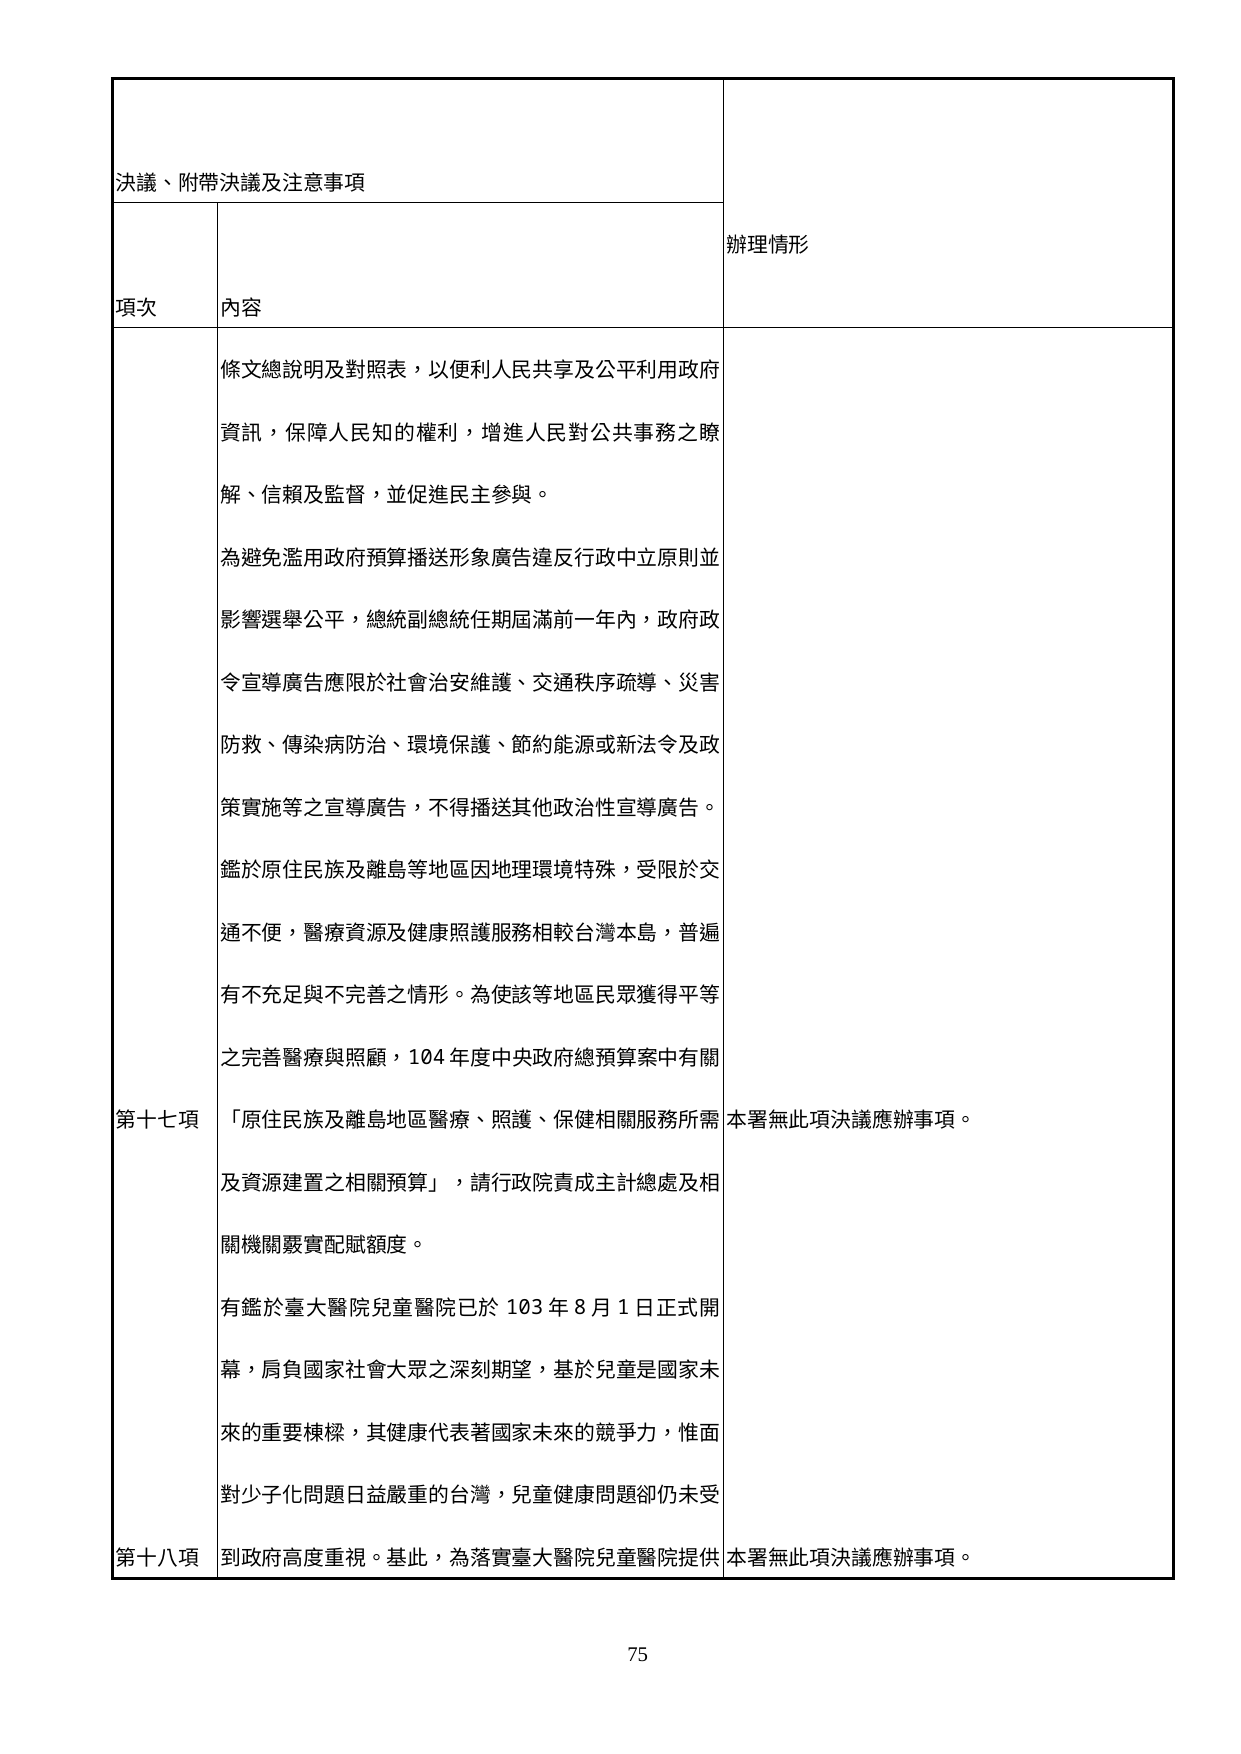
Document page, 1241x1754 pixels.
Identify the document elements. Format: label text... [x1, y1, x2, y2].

table_cell 內容 [218, 203, 723, 327]
table_cell 本署無此項決議應辦事項。 本署無此項決議應辦事項。 [724, 328, 1172, 1577]
table_cell 第二項 第三項 第四項 第五項 第六項 第七項 第八項 第九項 第十項 第十一項 第十二項 第十三項 第十四項 第十五項 第十六項 第十七項 第十八項 第八項 第三項 第五項 第十七項 第二十四項 第一項 第二項 第三項 第四項 第一項 第二項 第三項 [114, 328, 217, 1577]
table_header 決議、附帶決議及注意事項 [114, 80, 723, 202]
table_header 辦理情形 [724, 80, 1172, 327]
table_cell 項次 [114, 203, 217, 327]
table_cell 104年度中央政府總預算案針對各機關及所屬統刪項目如下： 1.油料：統刪30%；另隨同減列交通部辦理離島載客船舶油價補貼0.07億元、公路總局辦理公共運輸油價補貼1.05億元。 2.大陸地區旅費：統刪10%。 3.委辦費：除人事行政總處、公務人力發展中心、中央選舉委員會及所屬、公務人員保障暨培訓委員會、警政署及所屬、外交部主管、教育部主管、法務部主管、勞工保險局、職業安全衛生署危險性機械及設備檢查與管理、動植物防疫檢疫局及所屬屠宰衛生檢查、畜禽藥物殘留檢測及檢疫偵測犬業務、衛生福利部落實長照十年計畫、推動長照服務體系及長照服務網業務相關預算、健全緊急醫療照護網絡、健全醫療衛生體系、醫事人力培育與訓練、推動身心障礙醫療復建網絡、社會救助業務、保護服務業務、規劃建立社會工作專業、推動性別暴力防治相關預算、食品藥物管理署科技發展工作及食品藥物管理業務相關預算、社會及家庭署辦理推展身心障礙者福利服務相關預算、文化部主管不刪；智慧財產局、工業局工業技術升級輔導計畫、標準檢驗局及所屬辦理國家度量衡標準實驗室整體運作與發展及民生化學計量標準計畫統刪1%外，其餘統刪10%，其中大陸委員會、考試院、營建署及所屬、消防署及所屬、入出國及移民署、建築研究所、國防部所屬、財政部、國庫署、交通部、中央氣象局、觀光局及所屬、運輸研究所、農業委員會、茶業改良場、疾病管制署、中央健康保險署、社會及家庭署、新竹科學工業園區管理局及所屬、中部科學工業園區管理局及所屬、保險局改以其他項目刪減替代，科目自行調整。 4.一般事務費：除中央研究院、人事行政總處及所屬、國立故宮博物院、中央選舉委員會及所屬、立法院主管、公務人員保障暨培訓委員會、國家文官學院及所屬、監察院、警政署及所屬、外交部主管、體育署、法務部主管、智慧財產局、工業局工業技術升級輔導計畫、勞工保險局、衛生福利部落實長照十年計畫、推動長照服務體系及長照服務網業務相關預算、健全緊急醫療照護網絡、健全醫療衛生體系、醫事人力培育與訓練、推動身心障礙醫療復建網絡、社會救助業務、保護服務業務、規劃建立社會工作專業、推動性別暴力防治相關預算、食品藥物管理署科技發展工作及食品藥物管理業務相關預算、中央健康保險署、社會及家庭署辦理推展身心障礙者福利服務相關預算、國軍退除役官兵輔導委員會聘用照顧服務員及護理人員相關預算不刪外，其餘統刪5%，其中總統府、國家發展委員會、國家通訊傳播委員會、公務人員退休撫卹基金監理委員會、營建署及所屬、消防署及所屬、空中勤務總隊、國防部所屬、賦稅署、臺北國稅局、高雄國稅局、北區國稅局及所屬、中區國稅局及所屬、南區國稅局及所屬、關務署及所屬、財政資訊中心、教育部、國家圖書館、國立公共資訊圖書館、國立教育廣播電臺、國立海洋科技博物館、中小企業處、交通部、民用航空局、中央氣象局、觀光局及所屬、運輸研究所、原子能委員會、放射性物料管理局、核能研究所、水土保持局、農業試驗所、林業試驗所、種苗改良繁殖場、桃園區農業改良場、花蓮區農業改良場、衛生福利部、社會及家庭署、環境檢驗所、環境保護人員訓練所、海岸巡防署主管、新竹科學工業園區管理局及所屬、證券期貨局改以其他項目刪減替代，科目自行調整。 5.軍事裝備設施、房屋建築、車輛及辦公器具、設施及機械設備養護費：除人事行政總處及所屬、國立故宮博物院、中央選舉委員會及所屬、立法院主管、公務人員保障暨培訓委員會、國家文官學院及所屬、監察院、警政署及所屬、中央警察大學設施及機械設備養護費、外交部駐外機構業務計畫、體育署、法務部主管、衛生福利部落實長照十年計畫、推動長照服務體系及長照服務網業務相關預算、保護服務業務相關預算、食品藥物管理署科技發展工作及食品藥物管理業務相關預算、海洋巡防總局艦艇歲修及機械儀器養護費不刪外，其餘統刪5%，其中國家安全會議、國史館臺灣文獻館、中央研究院、行政院、主計總處、國家發展委員會、考試院、公務人員退休撫卹基金監理委員會、內政部、營建署及所屬、消防署及所屬、入出國及移民署、國防部所屬、財政部、國庫署、賦稅署、臺北國稅局、高雄國稅局、北區國稅局及所屬、中區國稅局及所屬、南區國稅局及所屬、關務署及所屬、財政資訊中心、國家圖書館、國立公共資訊圖書館、國立教育廣播電臺、國立海洋科技博物館、交通部、民用航空局、中央氣象局、觀光局及所屬、運輸研究所、公路總局及所屬、原子能委員會、放射性物料管理局、農業委員會、水土保持局、林業試驗所、特有生物研究保育中心、漁業署及所屬、衛生福利部、疾病管制署、中央健康保險署、環境保護署、環境檢驗所、環境保護人員訓練所、海岸巡防署主管、新竹科學工業園區管理局及所屬改以其他項目刪減替代，科目自行調整。 6.國內旅費：除中央研究院、人事行政總處及所屬、國立故宮博物院、中央選舉委員會及所屬、公務人員保障暨培訓委員會、國家文官學院及所屬、監察院主管、警政署及所屬、體育署、法務部主管、工業局工業技術升級輔導計畫、衛生福利部落實長照十年計畫、推動長照服務體系及長照服務網業務相關預算、健全緊急醫療照護網絡、健全醫療衛生體系、醫事人力培育與訓練、推動身心障礙醫療復建網絡、社會救助業務、保護服務業務、規劃建立社會工作專業相關預算、食品藥物管理署科技發展工作及食品藥物管理業務相關預算、社會及家庭署辦理推展身心障礙者福利服務相關預算不刪外，其餘統刪5%，其中國史館臺灣文獻館、主計總處、國家發展委員會、考試院、內政部、營建署及所屬、消防署及所屬、役政署、入出國及移民署、空中勤務總隊、國防部所屬、賦稅署、臺北國稅局、高雄國稅局、北區國稅局及所屬、中區國稅局及所屬、南區國稅局及所屬、關務署及所屬、財政資訊中心、國家圖書館、國立公共資訊圖書館、國立教育廣播電臺、國立海洋科技博物館、交通部、中央氣象局、觀光局及所屬、運輸研究所、公路總局及所屬、原子能委員會、放射性物料管理局、農業委員會、水土保持局、衛生福利部、疾病管制署、社會及家庭署、環境保護署、環境檢驗所、環境保護人員訓練所、新竹科學工業園區管理局及所屬、檢查局、臺灣省政府改以其他項目刪減替代，科目自行調整。 7.國外旅費：除中央研究院、人事行政總處及所屬、國立故宮博物院、中央選舉委員會及所屬、立法院主管委員國會交流事務費、公務人員保障暨培訓委員會、國家文官學院及所屬、監察院、警政署及所屬、中央警察大學、外交部主管、體育署、法務部主管、衛生福利部落實長照十年計畫、推動長照服務體系及長照服務網業務相關預算、推動身心障礙醫療復建網絡、保護服務業務相關預算、食品藥物管理署科技發展工作及食品藥物管理業務相關預算、社會及家庭署辦理推展身心障礙者福利服務相關預算、文化部主管不刪外，其餘統刪5%，其中行政院、主計總處、國家發展委員會、檔案管理局、飛航安全調查委員會、客家委員會及所屬、考試院、銓敘部、公務人員退休撫卹基金監理委員會、公務人員退休撫卹基金管理委員會、審計部、內政部、營建署及所屬、消防署及所屬、役政署、入出國及移民署、建築研究所、空中勤務總隊、國防部所屬、財政部、國庫署、賦稅署、臺北國稅局、高雄國稅局、北區國稅局及所屬、中區國稅局及所屬、南區國稅局及所屬、財政資訊中心、教育部、國民及學前教育署、青年發展署、國家圖書館、國立公共資訊圖書館、國立教育廣播電臺、國家教育研究院、國立海洋科技博物館、工業局、標準檢驗局及所屬、智慧財產局、水利署及所屬、中央地質調查所、交通部、民用航空局、中央氣象局、觀光局及所屬、運輸研究所、公路總局及所屬、勞工保險局、勞動力發展署及所屬、職業安全衛生署、勞動及職業安全衛生研究所、僑務委員會、原子能委員會、輻射偵測中心、放射性物料管理局、核能研究所、農業委員會、林務局、水土保持局、農業試驗所、林業試驗所、水產試驗所、畜產試驗所、家畜衛生試驗所、特有生物研究保育中心、種苗改良繁殖場、高雄區農業改良場、漁業署及所屬、動植物防疫檢疫局及所屬、農糧署及所屬、衛生福利部、疾病管制署、中央健康保險署、社會及家庭署、環境檢驗所、環境保護人員訓練所、新竹科學工業園區管理局及所屬、中部科學工業園區管理局及所屬、南部科學工業園區管理局及所屬、檢查局、臺灣省政府、臺灣省諮議會、福建省政府改以其他項目刪減替代，科目自行調整。 8.出國教育訓練費：除中央研究院、人事行政總處及所屬、中央選舉委員會及所屬、公務人員保障暨培訓委員會、國家文官學院及所屬、警政署及所屬、外交部駐外機構業務計畫、法務部主管、食品藥物管理署科技發展工作及食品藥物管理業務相關預算、文化部主管不刪外，其餘統刪5%，其中主計總處、國家發展委員會、公平交易委員會、飛航安全調查委員會、消防署及所屬、空中勤務總隊、國防部所屬、財政部、關務署及所屬、交通部、中央氣象局、原子能委員會、核能研究所、農業委員會、農業試驗所、水產試驗所、畜產試驗所、家畜衛生試驗所、特有生物研究保育中心、種苗改良繁殖場、臺中區農業改良場、臺南區農業改良場、高雄區農業改良場、花蓮區農業改良場、衛生福利部、疾病管制署、環境保護署、檢查局改以其他項目刪減替代，科目自行調整。 9.設備及投資：除資產作價投資、中央研究院、人事行政總處及所屬、中央選舉委員會及所屬、立法院主管、公務人員保障暨培訓委員會基本行政維持、國家文官學院及所屬、監察院、審計部、警政署及所屬、中央警察大學房屋建築及設備費、外交部駐外機構業務計畫、購置駐外機構館舍計畫與汰換駐外機構公務車預算、法務部主管、勞工保險局、動植物防疫檢疫局高雄分局檢疫行政大樓興建工程、衛生福利部健全緊急醫療照護網絡、健全醫療衛生體系、醫事人力培育與訓練、社會救助業務、保護服務業務相關預算、食品藥物管理署科技發展工作及食品藥物管理業務相關預算、中央健康保險署、社會及家庭署辦理推展身心障礙者福利服務相關預算、海岸巡防署臺北港海巡基地、海洋巡防總局艦艇大修經費及強化海巡編裝發展方案不刪；科技部增撥國家科學技術發展基金統刪1%；文化部主管統刪3%；國立故宮博物院故宮南部院區籌建計畫統刪4%；教育部主管統刪7%外，其餘統刪8%，其中司法院、最高法院、最高行政法院、臺北高等行政法院、臺中高等行政法院、高雄高等行政法院、公務員懲戒委員會、法官學院、智慧財產法院、臺灣高等法院、臺灣高等法院臺中分院、臺灣高等法院臺南分院、臺灣高等法院高雄分院、臺灣高等法院花蓮分院、臺灣臺北地方法院、臺灣士林地方法院、臺灣新北地方法院、臺灣桃園地方法院、臺灣新竹地方法院、臺灣苗栗地方法院、臺灣臺中地方法院、臺灣南投地方法院、臺灣雲林地方法院、臺灣嘉義地方法院、臺灣高雄地方法院、臺灣屏東地方法院、臺灣臺東地方法院、臺灣花蓮地方法院、臺灣宜蘭地方法院、臺灣基隆地方法院、臺灣澎湖地方法院、臺灣高雄少年及家事法院、福建高等法院金門分院、福建金門地方法院、福建連江地方法院、考試院、公務人員退休撫卹基金監理委員會、內政部、役政署、國防部、財政部、賦稅署、臺北國稅局、高雄國稅局、北區國稅局及所屬、中區國稅局及所屬、南區國稅局及所屬、國有財產署及所屬、教育部、國民及學前教育署、國家圖書館、國立公共資訊圖書館、國立教育廣播電臺、國立海洋科技博物館、中央氣象局、觀光局及所屬、運輸研究所、公路總局及所屬、蒙藏委員會、農業委員會、家畜衛生試驗所、環境保護署、環境保護人員訓練所、海洋巡防總局、海岸巡防總局及所屬、金融監督管理委員會、銀行局、證券期貨局改以其他項目刪減替代，科目自行調整。 10.對國內團體之捐助與政府機關間之補助：除法律義務支出、中央研究院、警政署及所屬、外交部、教育部主管、法務部主管、勞工保險局、漁業署捐助各級漁會辦理臺灣地區各漁業通訊電臺營運輔導、衛生福利部捐助財團法人國家衛生研究院發展計畫、落實長照十年計畫、推動長照服務體系及長照服務網業務相關預算、社會救助業務、保護服務業務、健全緊急醫療照護網絡、健全醫療衛生體系、醫事人力培育與訓練、食品藥物管理署科技發展工作及食品藥物管理業務相關預算、中央健康保險署、社會及家庭署辦理長期照顧十年計畫及建置長期照顧服務體系暨推展身心障礙者福利服務相關預算、文化部主管、科技部對國家災害防救科技中心、財團法人國家實驗研究院與國家同步輻射研究中心之捐助不刪；經濟部科技預算、智慧財產局、工業局工業技術升級輔導計畫統刪1%外，其餘統刪5%，其中客家委員會及所屬、內政部、營建署及所屬、國防部所屬、交通部、觀光局及所屬、公路總局及所屬、核能研究所、桃園區農業改良場、動植物防疫檢疫局及所屬、環境保護署、新竹科學工業園區管理局及所屬改以其他項目刪減替代，科目自行調整。 11.對地方政府之補助：除法律義務支出、一般性補助款、教育部主管、法務部主管、衛生福利部落實長照十年計畫、推動長照服務體系及長照服務網業務相關預算、社會救助業務、健全緊急醫療照護網絡、食品藥物管理署科技發展工作及食品藥物管理業務相關預算、中央健康保險署、社會及家庭署辦理長期照顧十年計畫及建置長期照顧服務體系暨推展身心障礙者福利服務相關預算、文化部主管不刪外，其餘統刪5%，其中役政署、觀光局及所屬、動植物防疫檢疫局及所屬、衛生福利部改以其他項目刪減替代，科目自行調整。 12.人事費：除退休退職給付、人事行政總處退休公教人員年終慰問金調整準備、國立故宮博物院、中央選舉委員會及所屬、立法院主管（不含委員問政油料補助費）、公務人員保障暨培訓委員會、國家文官學院及所屬、監察院主管、警政署及所屬、外交部主管、體育署、法務部主管不刪；立法院主管委員問政油料補助費統刪30%外，其餘統刪1%，其中中央研究院、主計總處、公務人力發展中心、地方行政研習中心、檔案管理局、飛航安全調查委員會、公共工程委員會、司法院、最高法院、最高行政法院、臺北高等行政法院、臺中高等行政法院、高雄高等行政法院、公務員懲戒委員會、法官學院、智慧財產法院、臺灣高等法院、臺灣高等法院臺中分院、臺灣高等法院臺南分院、臺灣高等法院高雄分院、臺灣高等法院花蓮分院、臺灣臺北地方法院、臺灣士林地方法院、臺灣新北地方法院、臺灣桃園地方法院、臺灣新竹地方法院、臺灣苗栗地方法院、臺灣臺中地方法院、臺灣南投地方法院、臺灣彰化地方法院、臺灣雲林地方法院、臺灣嘉義地方法院、臺灣臺南地方法院、臺灣高雄地方法院、臺灣屏東地方法院、臺灣臺東地方法院、臺灣花蓮地方法院、臺灣宜蘭地方法院、臺灣基隆地方法院、臺灣澎湖地方法院、臺灣高雄少年及家事法院、福建高等法院金門分院、福建金門地方法院、福建連江地方法院、考試院、考選部、消防署及所屬、役政署、入出國及移民署、建築研究所、空中勤務總隊、國防部所屬、國庫署、臺北國稅局、高雄國稅局、北區國稅局及所屬、中區國稅局及所屬、南區國稅局及所屬、國有財產署及所屬、國家圖書館、國立公共資訊圖書館、國立教育廣播電臺、國立海洋科技博物館、水利署及所屬、中央地質調查所、交通部、民用航空局、中央氣象局、觀光局及所屬、運輸研究所、公路總局及所屬、勞動及職業安全衛生研究所、林務局、水土保持局、畜產試驗所、家畜衛生試驗所、茶業改良場、種苗改良繁殖場、桃園區農業改良場、臺南區農業改良場、環境保護署、環境檢驗所、環境保護人員訓練所、海岸巡防署主管、證券期貨局改以其他項目刪減替代，科目自行調整。 13.國庫署「國債付息」減列2 億元。 近來國際原油價格持續重挫，國內汽、柴油價格亦不斷下跌；日前中油再度宣布自2015年1月12日起調降各式汽、柴油價格，其中95無鉛調降為每公升24.6元，較編製104年度中央政府總預算案時按每公升35.1元編列，已有大幅差距；爰予減列104年度中央政府各機關油料費30%；另年度預算執行中，若遇油價大幅波動，則在油料用量之共同標準範圍內，各機關應依以下原則辦理，主計總處並應追蹤控管執行情形： 1.油價下跌時，按實際油價覈實列支，結餘部分並不得移為他用。 2.油價大幅上漲，致所須經費不足時，得以各機關第一預備金支應；若嚴重不敷，得申請動支第二預備金。 針對104年度中央政府總預算中有關「自由經濟示範區」相關預算共計編列75億9,945萬5,000元，包括：國家發展委員會編列1,670萬元、經濟部智慧財產局編列20萬元、行政院農業委員會編列3億8,573萬元、衛生福利部編列1億4,600萬元、經濟特別收入基金1,000萬元、桃園國際機場股份有限公司6,400萬元、臺灣港務股份有限公司34億3,715萬1,000元、航港建設基金35億3,477萬4,000元、農業特別收入基金490萬元。 經查，「自由經濟示範區規劃方案」於102年8月啟動第1階段推動計畫，自貿港區為自由經濟示範區第1階段之核心，惟推動效益卻未如預期，無法彌補我國港埠整體進出口貨物流失量，且入駐港區事業數及進用員工人數未見成長，此外，再以我國自由貿易港區歷年來入駐港區事業家數及進用員工人數觀之，推行自由貿易示範區計畫後，入駐港區事業數及進用員工人數亦未見明顯成長；另示範區104年度關鍵績效指標考核面向不足，且跨機關間衡量標準不一，有欠妥適。 另，有鑑於「自由經濟示範區規劃方案」尚未三讀通過，各部會即逕自編列該預算執行計畫，實有未當。事實上，就政府不斷宣傳國際的案例：韓國仁川自經區言之，現已證明也將面臨推動困難之困境，事實上，由於外國人移住率過低、招商不易、無法吸引國外資金流入，以及對本國企業限制過多等因素，近年來韓國各界對仁川自經區的發展狀況，出現了諸多的批判。而面對中國上海自貿區實施一年來發現，其光環不但嚴重消退，實施成效更是完全不如預期，但台灣卻為了企圖與中國對接，不斷以此推銷台灣自經區的設立優勢，用錯誤的觀念及手段，實難以帶動台灣經濟升級，更無法為台灣悶經濟注入新的成長動力，且因示範區特別條例尚未審議通過。準此，除交通部自由港區等海空港建設、國家發展委員會、經濟部、衛生福利部及行政院農業委員會等既有不涉及落實自由經濟示範區特別條例相關預算得編列執行外，其餘不得編列。 鑑於多數財團法人收入來源主要依賴政府之補助與委辦收入，或以行使公權力特定政策任務為設置目的，且各該薪資待遇均已相當優渥。因此，相關福利經費之支用更應撙節，避免造成外界觀感不佳，或有浪費政府資源之嫌。爰自104年度起，各財團法人除應比照公務人員取消交通補助費外，亦不得再發放高層主管之房屋津貼。 根據審計部102年度中央政府總決算審核報告指出，政府捐助之財團法人總計152個，基金總額高達2,423億8,298萬餘元。然諸多財團法人財源自籌能力不足，高度仰賴政府財源挹注；依決算審核結果，152個財團法人102年度營收來自政府捐補助（不含捐助基金）或委辦之金額高達近470億元，超過年度整體收入之50%。其中有60家政府捐補助及委辦經費占其年度收入比例逾50%，當中有42家超過70%，逾90%者亦不在少數。 事實上，許多財團法人或已達成設置任務，或因時空環境變遷致設立目的已不復存在，或功能重疊，或已不具實質效益……，本院審查102年度中央政府總預算案時決議：「……要求各該主管機關於6個月內針對所捐助財團法人之設置目的、工作計畫、經費運用、財務狀況、營運績效等，以及任務已達成、設立目的已不復存在或已無營運實益等之財團法人，應向立法院提出評估報告及退場計畫。」，惟迄今僅見公設財團法人不斷設置，卻未見有退場或整併者；長此以往，不僅浪費行政資源，更將形成政府財政負擔。 爰此，104年度中央政府各機關（含營業及非營業基金）應就所主管財團法人設置任務已達成、或設立目的已不復存在、或已無營運實益、或績效不彰、或性質或業務相近者，提出具體之退場或整併計畫及時程，並向立法院各該委員會報告。 公教人員保險法中訂有「眷屬喪葬津貼（最高3個月薪俸額）」，而全國軍公教員工待遇支給要點中，亦列有眷屬死亡之「喪葬補助（最高5個月薪俸額）」之生活津貼，惟該「生活津貼」之規定，並未有法源依據。 公教人員保險既已有眷屬喪葬給付，實已不須再另行由政府預算編列所謂「喪葬補助」，且補助標準還過於保險給付。其他社會保險，如「勞工保險」，亦係將眷屬死亡之喪葬津貼列入保險給付項目，而未有其他政府補助。基於該「喪葬補助」生活津貼係無償性之補助，與保險給付係立基於「保費」之交付而生之補償不同，不應以「月俸」作為補助標準，況月俸愈高者，反而獲得政府愈多之補助，亦有違常理；現行軍公教人員喪葬補助以事實發生當月之薪俸額做為補助基準尚有斟酌空間，建請行政院於6個月內檢討研議其合理性。 根據行政院主計總處訂定之「用途別預算科目分類定義及計列標準表」第一點規定「各機關應詳實按照所管費用性質，就用途別預算科目定義範圍，確定各項費用應歸屬之科目」。惟查部分機關或對定義範圍未盡清楚，或有明知卻仍未照規定歸類之蓄意，例如，明知須列為委辦費，卻以委辦費每年均會被立法院統刪為由，將相關經費改列為「一般事務費」；或明知實際用途為補助，須於預算書中表列，並於機關網站上揭露，卻以「分攤」經費為由改列為「一般事務費」，逃避監督。爰要求行政院應通令各機關單位確實依照所訂標準編製預算，主計單位並應盡預算編審之責，確實審核；日後經查出有未依規定編製預算者，機關單位首長、相關人員應予懲處。 由於各界對於政府部門帶頭使用派遣人力多所撻伐，行政院於99年即鼓勵行政部門辦理勞務採購時，應優先評估以勞務承攬方式辦理；但從行政院各部會及所屬進用之承攬人力的工作內容觀之，多數工作要派機構仍須直接行使指揮監督權，而各部會卻為配合行政院降低派遣勞工人數之要求，特意忽略派遣與承攬之差別，導致派遣人力人數雖然降低，但勞務承攬卻不斷增加之怪象。 經查，依民法規定：承攬謂當事人約定，一方為他方完成一定之工作，他方俟工作完成，給付報酬之契約，在承攬業者依承攬契約而指派所屬勞工（擔任履行輔助人）至定作人處提供勞務之場合；勞動承攬外觀上似乎與勞動派遣相近，但二者間主要差異在於：承攬業者並未將指揮監督權讓與定作人，而勞動派遣部分，要派機構則可直接指揮監督使用派遣勞工。 勞動部為勞政最高主管機關，未明確定義派遣及承攬造成各界多有誤解，已屬失職；而行政院對勞務承攬不斷增加之怪象，非但視而不見，且昧於事實，放任各部會將應運用勞動派遣人力之事項，任意以勞動勞務承攬為之，尤屬不該。 爰要求行政院應： 1.責成勞動部明確定義勞動派遣與勞務承攬，並提出相關檢討報告及改善計畫與具體實施期程。 2.責成勞動部會同人事行政總處，訂定「行政院運用勞動派遣及勞務承攬之應行注意事項」。 3.於104年度起逐步要求各部會通盤檢討勞務採購時勞動派遣及勞務承攬人力運用之需求。 4.依勞動部之定義，於105年度起中央政府總預算書內明列勞動派遣及勞務承攬人力實際運用情況。 依據職業安全衛生法第6條第1項第14款明文規定，雇主應針對防止為採取充足通風、採光、照明、保溫或防濕等引起之危害，提供勞工必要的安全衛生設備及措施。同法第26條亦規定，事業單位以其事業之全部或一部分交付承攬時，應於事先告知該承攬人有關事業工作環境、危害因素既本法及有關安全衛生規定應採取之措施。 查承攬立法院院區清潔廠商第一社會福利基金會卻只提供員工短袖制服，即便寒流低溫特報，員工在戶外低氣溫環境工作只能自行添加薄長袖衣物於短袖衣服內，與其他在院區內行走身著保暖外套其他人員相較保暖性不足。顯然，立法院與基金會要求員工於低氣溫戶外工作，基金會未提供任何禦寒保護措施，立法院也未善盡告知督促之責任。 次查政府採購網統計資訊，第一社會福利基金會亦承攬多家公家機關清潔勞務採購案，包含監察院、科技部、高速公路局北區工程處、衛生福利部國民健康署等等中央政府機關單位。 為避免基層勞工因工作遭逢職業傷病，政府機關應依職業安全衛生法，善盡事業單位督促承攬商符合相關法令之責任，爰要求各政府機關應優先督促清潔勞務承攬商針對戶外工作之員工提供防風保暖之制服。 行政院消費者保護委員會自101年被前行政院長江宜樺降級為行政院消費者保護處後，功能不彰，未能確實保護消費者，在歷次食安風暴中，也未能發揮領頭羊角色保護消費者權益、提出團體訴訟，顯見當初行政院組改決策之不當。尤其現行產業類別多元、消費項目與爭議更是日新月異，消費者保護法裡的定型化契約範本早已不符時代所需，許多民眾根本不知道消費者保護法能申訴及調解消費爭議，遠不如媒體的爆料專線。爰要求行政院應強化消費者保護處職能，並與食安辦公室定期溝通協調，定期就特定產品稽查，以維護消費者權益。 行政院各部會每年皆編列龐大數額之捐、補助費，有的部會之捐、補助費幾乎占其整體預算九成。其中有為數不少的捐、補助費，係對團體及私人補助，惟如此龐大金額之預算，許多部會及所屬卻未於官方網站設有專區，致民眾及團體無法簡便查詢到所需之申請捐、補助費規定，而經常錯失申請時機，甚或因不知有相關捐、補助費，致使本身權益受損。為便利人民共享及公平利用政府資訊，保障民眾知的權利，爰要求行政院及所屬應要求各部會應將「申請捐、補助費用之相關辦法」列入網頁「政府資訊公開」專區內，以利民眾查閱。 行政院於93年為建立公報制度，統一刊載行政院及所屬各機關涉及人民權益之法令等重要事項，以達政府資訊主動公開及保障人民權益之目的，特發行「行政院公報」，並建置「行政院公報資訊網」。惟查該網站部分法規命令、行政規則等修正發布之資訊，並未檢附條文總說明及對照表，人民難以得知政府機關修正之理由與必要性。爰要求行政院公報未來刊載法規，應一併檢附條文總說明及對照表，以便利人民共享及公平利用政府資訊，保障人民知的權利，增進人民對公共事務之瞭解、信賴及監督，並促進民主參與。 為避免濫用政府預算播送形象廣告違反行政中立原則並影響選舉公平，總統副總統任期屆滿前一年內，政府政令宣導廣告應限於社會治安維護、交通秩序疏導、災害防救、傳染病防治、環境保護、節約能源或新法令及政策實施等之宣導廣告，不得播送其他政治性宣導廣告。鑑於原住民族及離島等地區因地理環境特殊，受限於交通不便，醫療資源及健康照護服務相較台灣本島，普遍有不充足與不完善之情形。為使該等地區民眾獲得平等之完善醫療與照顧，104年度中央政府總預算案中有關「原住民族及離島地區醫療、照護、保健相關服務所需及資源建置之相關預算」，請行政院責成主計總處及相關機關覈實配賦額度。 有鑑於臺大醫院兒童醫院已於103年8月1日正式開幕，肩負國家社會大眾之深刻期望，基於兒童是國家未來的重要棟樑，其健康代表著國家未來的競爭力，惟面對少子化問題日益嚴重的台灣，兒童健康問題卻仍未受到政府高度重視。基此，為落實臺大醫院兒童醫院提供國家級兒童醫療服務、研究及教學之任務，特建請教育部與衛生福利部自104年度起，應於業務計畫中，匡列預算納入兒童醫學相關研究主題（例如：一般兒科教學研究、兒童急診教學研究、兒童不當對待（虐待）教學研究、兒童健康褔祉指標教學研究、兒童社區醫學教學研究、青少年醫學教學研究……等等相關研究），並提撥一定比例預算、專款專用做為兒童醫院之臨床教學研究用途，以培養我國兒童醫療與保健人才、照顧轉診難症兒童，及增進我國兒童健康及福祉，並提高我國兒童醫療照顧水準，落實臺大醫院兒童醫院捍衛國家兒童健康之使命。 中華民國104年度中央政府總預算案，有關公務部分各單位預算之審查，歲入、歲出之各款、項、目涉及附屬單位預算營業及非營業部分（如營業盈餘或作業賸餘繳庫等項目），審查報告本應予「暫照列，俟附屬單位預算審議確定，再行調整。」惟倘委員會在審查時，已就該部分預算作成實質上之增刪調整或相關決議，審查總報告仍應尊重委員會審查結果，並予照列。 台灣糖業股份有限公司、台灣中油股份有限公司、台灣電力股份有限公司、台灣自來水股份有限公司四家公司100年度經營績效獎金適用96年修正之「經濟部所屬事業經營績效獎金實施要點」辦理。 附屬單位預算涉及本署應辦部分 通案決議部分 經查「政府資訊公開法」第七條規定，略以：下列政府資訊，除依第十八條規定限制公開或不予提供者外，應主動公開……五、施政計畫、業務統計及研究報告。……前項第五款所稱研究報告，指由政府機關編列預算委託專家、學者進行之報告或派赴國外從事考察、進修、研究或實習人員所提出之報告。 又查，本院審查96年度中央政府總預算案通過之通案決議：(八)自96年度起，中央各行政單位應依「政府資訊公開法」第七條規定，應將預算及決算書、由政府編列預算所完成之研究報告等在網上公布，供全民查閱、(十)鑑於政府資訊公開法已於民國94年12月28日公布施行，各政府機關均應主動公開其行政資訊，爰建議於各機關之入口網站增加「政府資訊公開」之單一窗口，使政府資訊更為公開透明，讓民眾更方便參與政府之政策。而行政院及所屬各機關每年度皆編列龐大預算，委託相關研究單位進行研究計畫，但其中卻有極多研究結果並未主動公開，且常以政府資訊公開法第十八條規定為由，限制公開甚至不予提供，但此種作法，恐將影響民眾查詢之便利性，且有政府部門刻意製造民眾參與政府政策之障礙之嫌。綜上，爰要求行政院及所屬各機關： 1.限制公開甚至不予提供之委託研究計畫，應將不適合公開之部分去除後，仍應於官網之政府資訊公開。 2.應針對研究報告進行盤點，且日後應依相關法規及立法院決議主動公開。 分組審查決議部分 法務部鑑於人道，對陳前總統水扁成立醫療鑑定小組，是否可以保外就醫，我們希望基於人道精神，對凡是現在監獄服刑之受刑人如患有重疾者，應一體適用，從寬認定保外就醫。 「法務部矯正機關作業基金收支保管及運用辦法」第5條規定：「本基金之用途如下：(1)擴充及改良各項作業設備之支出。(2)銷貨、勞務成本之支出。(3)收容人因作業發生傷病、死亡之慰問金。(4)依法提撥補助、獎勵之支出。(5)收容人技能訓練之支出。(6)補助收容人及其家屬醫療、教育及生活照顧之支出。(7)補助犯罪被害人及其家屬醫療、教育及生活照顧之支出。(8)管理及總務支出。(9)其他有關支出。」其中，有關改善收容人醫療、生活設施及技訓設備、補助收容人疾病醫療費用，以及收容人沐浴及炊場所需燃料等經費，應回歸法務部矯正署公務預算，不應再於該基金編列之。爰建請法務部應儘速研議修正「法務部矯正機關作業基金收支保管及運用辦法」。 二、分組審查決議部分： 行政院主管涉及本署應辦部分 妥善運用預算法第4條所列之非營業特種基金，有助於提升行政效率、提供特定政事穩固的財務規模與衡平不同社會價值。惟我國非營業特種基金數目繁多，非但未配合中央政府組織改造予以檢討，其收支更時有違反預算法或替代普通基金而形成所屬機關「小金庫」等情事。矧非營業特種基金之舉借，近年對我國財政紀律產生嚴重影響。爰要求行政院於1個月內，要求各部會檢討所屬非營業特種基金之必要性，並於提送105年中央政府總預算時，說明非營業特種基金整併成果及規劃。 鑑於台灣市場資訊規模遠遜於國外，而國外軟體經常以適合其國內發展之軟體直接套用於國外購買者，並未能實際符合我國實際需求，殷鑑於此，政府應積極獎勵國內軟體業的發展，制定相關方案；目前僅有經濟部為了扶植協助國內軟體產業免於國際大廠的扼殺，已於2014年8月成立軟體採購平台，目的是要讓國內軟體業能在面對國際廠商時有更多的條件可以有平等交流的空間與機會；鑑於國內軟體產業面臨的環境較為惡劣，以及資安軟體產品事涉防護國家安全性質，行政機關在購買資安通訊產品時，應優先採購國內產品，以扶植國內軟體產業之發展，利於提升企業競爭力，也能鼓勵優秀人才留在國內。 司法及法制委員會歲入涉及本署應辦部分 104年度各地方法院檢察署（以下簡稱各地檢署）於「罰款及賠償收入─沒入及沒收財物」科目下，編列緩起訴處分金計13億2,257萬7,000元及認罪協商判決金計3,395萬6,000元，合計13億5,653萬3,000元。經查，104年度所編列緩起訴處分金及認罪協商判決金收入，均低於先前年度實際收入金額，考量近年來該等指定支付金額呈逐年成長趨勢，104年度所編相關收入預算數顯有偏低之虞，應確實依刑事訴訟法規定辦理。 依據103年6月4日修正公布之刑事訴訟法相關規定，緩起訴處分金及認罪協商判決金之全部收支，應納入政府預算體系，該等收入應全數由各地檢署編列歲入預算繳庫。然各地檢署於104年度「罰款及賠償收入─沒入及沒收財務」編列之緩起訴處分金及認罪協商判決金相關收入預算數總計13億5,653萬3,000元，雖已高於102年度決算數及103年度法定預算數；惟以歷年來緩起訴處分金及認罪協商判決金指定支付國庫、公益團體、地方自治團體之總金額觀之（如下表），該等指定支付金額已由96年度之9億1,785萬元，逐年成長至101年度之17億6,528萬元、102年度之18億8,945萬元，除每年度成長率介於3%至37%之間外，自100年度起，每年更呈數億元之增加趨勢。顯見104年度相關收入預算有低估之嫌，爰要求各地方法院檢察署應予檢討改進。 96至102年度緩起訴處分金及認罪協商判決金指定支付金額一覽表 單位：新臺幣千元 據財政部國有財產署提供之資料，截至103年6月底止，法務部及所屬機關經管宿舍共計4,005戶，其中低度利用戶數727戶，比重近二成；且依法務部統計資料，截至102年底止，法務部及所屬機關經管宿舍共計3,966戶，包含首長宿舍32戶、多房間及單房間職務宿舍各2,213戶及1,418戶、眷屬宿舍303戶，其中空置待借用宿舍為首長宿舍7戶、多房間及單房間職務宿舍分別為490戶及330戶，共計827戶仍空置待借用，比重逾二成，足見未能妥適運用宿舍資源。且法務部主管之104年度預算案編列宿舍修繕費894萬3,000元，以及租賃房舍181戶之租金預算5,180萬5,000元，可知104年度宿舍修繕費及宿舍租金共需6,074萬8,000元，對照宿舍管理費歲入預算僅編列757萬9,000元，亦有欠合理。爰此，要求法務部及所屬應檢討現行收取宿舍管理費偏低不足以支應宿舍修繕費之情況，並強化宿舍資源之有效運用，以節省國庫支出。 法務部主管「其他收入─雜項收入─其他雜項收入」科目下，編列借用宿舍者扣回房屋津貼1,905萬4,000元及宿舍管理費757萬9,000元，合計2,663萬3,000元。惟查，法務部及所屬機關經管宿舍中，有近二成低度利用及不乏空置待借用情事，且收取宿舍管理費偏低，已不敷支應宿舍修繕費，加以尚有部分檢察機關另編列預算支應檢察官職務宿舍租金，實有欠當，應檢討收費標準及閒置待用宿舍之運用。 法務部主管 法務部各檢察署第2目「檢察業務」合計5億9,650萬6,000元，凍結十分之一，並就以下5項提案理由，向立法院司法及法制委員會報告並經同意後，始得動支。 1.長久以來，民眾對法官與檢察官處理案件之公平公正性觀感不佳，依據國立中正大學犯罪研究中心103年上半年度全國民眾犯罪被害暨政府維護治安施政滿意度調查，針對「民眾對檢察官審理案件公平公正性的觀感」之調查結果，103年上半年度對於檢察官「不相信」及「完全不相信」的比例雖較102年的76.7%略有降低，但仍高達71%，對於本委員會一再要求法務部檢討民眾對於檢察官濫權起訴、問案態度偏頗、特定偏見等情形之改善顯然未積極督導各檢察署落實執行。俟法務部提出具體改善措施之專案報告再決定動支。 2.我國檢察官與法官固然均具有應中立客觀以發現真實、保障人權之義務，然刑事訴訟制度歷經十餘年之修正，已更明顯的朝向當事人進行方向發展，且檢察官仍帶有一定程度之行政官色彩，受檢察一體之拘束，審檢角色差距將日漸擴大。 現行制度下，檢察署組織依附於《法院組織法》，而檢察官人事制度準用《法官法》。而法曹養成亦有「審檢不分訓」、注重期別等問題；另外，檢察系統獨特之檢察一體亦需搭配書面指揮制度，始可明確達到基層檢察官與具指揮監督權之長官權責相符。為進一步落實審檢分立原則，並確立檢察官職權行使之依據及其定位，法務部實有必要儘速研擬《檢察署組織法》及《檢察官法》。 爰請法務部提出《檢察署組織法》及《檢察官法》草案是否可行之評估報告，並就《法院組織法》第92條明定之「書面指揮制度」具體執行情況提出說明及統計數據，向立法院司法及法制委員會及提案委員報告經同意後，始得動支。 3.鑑於近年來檢察官濫行起訴、上訴、限制人身自由等問題漸受重視，監察院公布之監察成果，多次指出檢警多項重大瑕疵，包括破壞案發現場、刑求逼供、疲勞訊問、疏未蒐集及隱匿重要證據、未遵守標準作業程序，及刑事訴訟法第2條「於被告有利不利之情形均應注意」之規範等，不但影響司法信譽，更嚴重侵害人民權益。 又立法院司法及法制委員會曾多次通過提案，要求法務部研擬檢察官濫行起、上訴之具體行政管考或其他措施，迄今均無下文；法務部雖聲稱將了解各該起、上訴情形，卻又僅以「法律見解不一」一語帶過，無異於認為檢察官起、上訴被法院駁回，全部都是法院的問題，不需設計內部管控機制。監察院多次指出檢察官辦案未依照標準作業流程、隱匿證據等問題，顯見法務部對上述濫權或疏失情形，並不重視。 爰請法務部針對檢察官濫用起訴、上訴、不起訴及強制處分等裁量權之情形，歸納類型並建立判斷標準及具體之究責、管考措施，並向立法院司法及法制委員會及提案委員報告經同意後，始得動支。 4.101年法務部成立「逐步廢除死刑研究推動小組」，並於新聞稿中肯認廢除死刑是法務部終極目標，雖因社會尚未達成共識而未推行相關法案，但揭示小組成立目的係就廢除死刑議題凝聚民意共識、消弭民眾疑慮並進而研擬規劃配套措施及死刑替代方案。又法務部早在96年即已委託中研院做成「廢除死刑暨替代方案之研究」報告，卻未見有任何進一步的政策研擬及制訂，甚為可惜。 爰請法務部就前揭各項問題規劃政策推動方向及提出具體措施，並向立法院司法及法制委員會及提案委員報告，經同意後，始得動支。 5.最高法院檢察署104年度歲出預算第2目「檢察業務」項下編列5,965萬6,000元，預期發揮檢察功能，達到除奸發伏，確保人民權益及社會安寧。惟經查，台灣司法錯／誤判之情況頻仍，打擊民眾對司法信心，並損害人民基本法益。依《刑事訴訟法》第2條規定，實施刑事訴訟程序之公務員，就該管案件，應於被告有利及不利之情形，一律注意；再依同法第427條，檢察官得為受判決人之利益聲請再審。因此，如何確保每一位遭司法定罪之被告確屬有罪，不讓無辜被告冤枉入獄，亦是檢察官之職責所在。 近來科技日新月異，隨著DNA鑑定技術之進步，有越來越多無辜被告重獲平反，國外也陸續開始由官方建立刑事案件覆審機制，找出誤判案件，為被告爭取平反。以美國費城為例，美國費城檢察署即於今年4月成立專案小組，專司調查可能誤判的案件，並展開定罪後救濟。紐約郡檢察署、達拉斯郡檢察署等，也成立Conviction Integrity Unit（完善定罪小組）調查可能遭誤判的確定案件，以維持刑事體系之正當性，區分真正罪犯並讓無辜者獲得平反。 反觀我國，江國慶案、蘇建和案等三人、陳龍綺案等冤案得以平反，均係在民間團體之集結協助下經歷十餘年之奮鬥，始能盼得遲來的正義，而仍有不知其數之無辜被告申冤無門。為確保司法正義之實現，不讓無辜被告求助無門，我國檢察體系實有必要引進國外經驗，建立前述公正客觀的刑事案件覆審機制，調查探究冤獄誤判背後所造成之原因，並尋找能有效改善錯誤定罪的補救途徑以及預防對策。 爰請法務部成立「刑事案件覆審小組」並研擬具體覆審標準，向立法院司法及法制委員會報告及提案委員報告，經同意後，始得動支。 立法院決議獎金之發放「應以法律明定」，法務部及所屬機關編有獎勵工作人員之「其他業務獎金」部分，請人事行政總處及銓敘部儘速研擬提出獎金法制化之法案，送立法院審議。 法務部主管104年度編列查緝毒品、毒品犯罪防制、毒品危害防制等業務所需經費及差旅費計4,271萬3,000元，鑑於我國毒品犯罪人數高居各類罪名之首位，且毒品成癮性高，不易根治，隨著時間推移，毒品犯罪人數增加，而目前毒品犯罪有8成集中於24歲至49歲之青壯年，一旦毒品犯罪年齡下降，將影響國人健康、社會安定及下一代之成長。爰此，要求法務部調查局與各地檢署應積極進行毒品犯罪之查緝活動，截斷毒品來源，以有效遏阻防範國內毒品犯罪。 [218, 328, 723, 1577]
